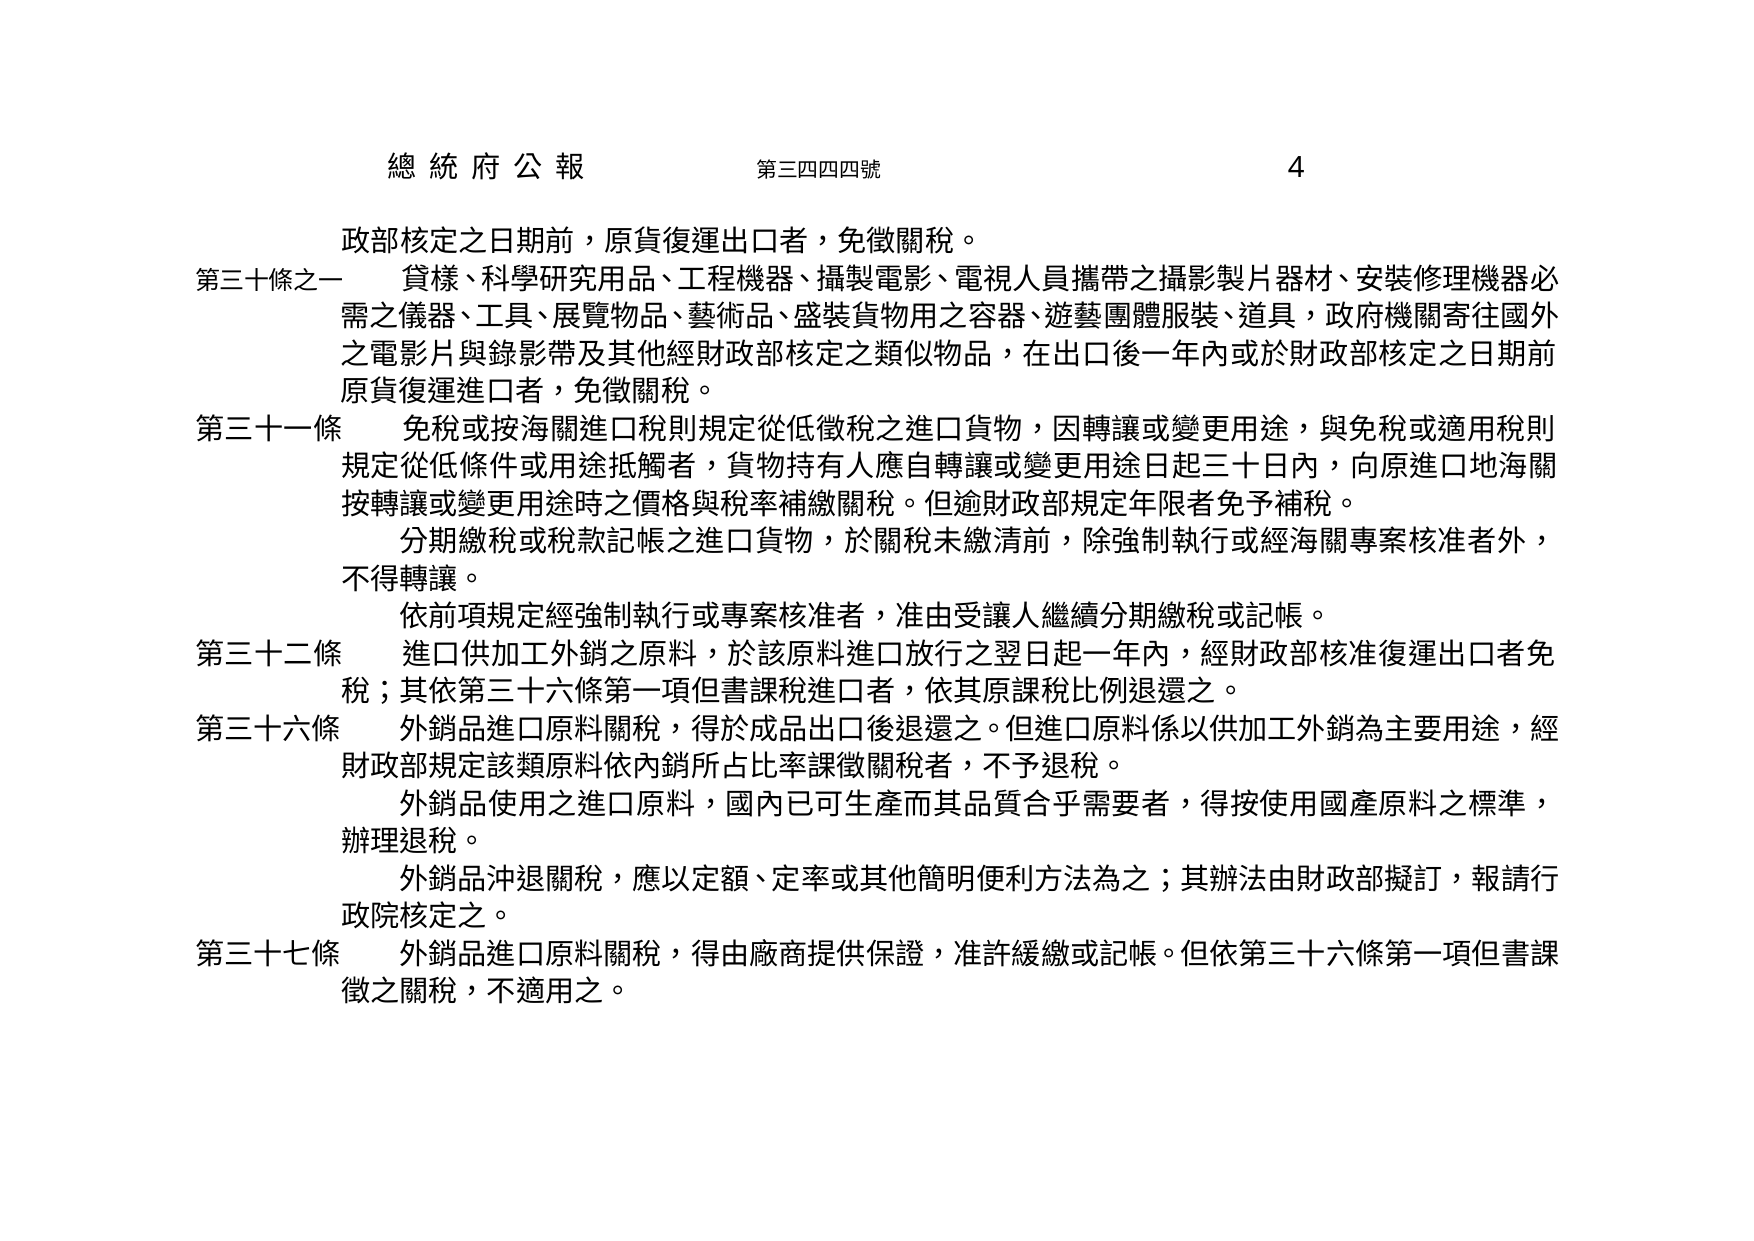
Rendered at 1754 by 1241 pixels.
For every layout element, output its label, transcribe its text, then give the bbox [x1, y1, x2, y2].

text 政部核定之日期前，原貨復運出口者，免徵關稅。 [195, 222, 1559, 259]
text 第三十六條 外銷品進口原料關稅，得於成品出口後退還之。但進口原料係以供加工外銷為主要用途，經財政部規定該類原料依內銷所占比率課徵關稅者，不予退稅。 [195, 709, 1559, 784]
text 依前項規定經強制執行或專案核准者，准由受讓人繼續分期繳稅或記帳。 [341, 597, 1559, 634]
text 第三十二條 進口供加工外銷之原料，於該原料進口放行之翌日起一年內，經財政部核准復運出口者免稅；其依第三十六條第一項但書課稅進口者，依其原課稅比例退還之。 [195, 634, 1559, 709]
text 外銷品沖退關稅，應以定額、定率或其他簡明便利方法為之；其辦法由財政部擬訂，報請行政院核定之。 [341, 859, 1559, 934]
text 第三十七條 外銷品進口原料關稅，得由廠商提供保證，准許緩繳或記帳。但依第三十六條第一項但書課徵之關稅，不適用之。 [195, 934, 1559, 1009]
text 分期繳稅或稅款記帳之進口貨物，於關稅未繳清前，除強制執行或經海關專案核准者外，不得轉讓。 [341, 522, 1559, 597]
text 第三十一條 免稅或按海關進口稅則規定從低徵稅之進口貨物，因轉讓或變更用途，與免稅或適用稅則規定從低條件或用途抵觸者，貨物持有人應自轉讓或變更用途日起三十日內，向原進口地海關按轉讓或變更用途時之價格與稅率補繳關稅。但逾財政部規定年限者免予補稅。 [195, 409, 1559, 522]
text 外銷品使用之進口原料，國內已可生產而其品質合乎需要者，得按使用國產原料之標準，辦理退稅。 [341, 784, 1559, 859]
text 第三十條之一 貸樣、科學研究用品、工程機器、攝製電影、電視人員攜帶之攝影製片器材、安裝修理機器必需之儀器、工具、展覽物品、藝術品、盛裝貨物用之容器、遊藝團體服裝、道具，政府機關寄往國外之電影片與錄影帶及其他經財政部核定之類似物品，在出口後一年內或於財政部核定之日期前原貨復運進口者，免徵關稅。 [195, 259, 1559, 409]
